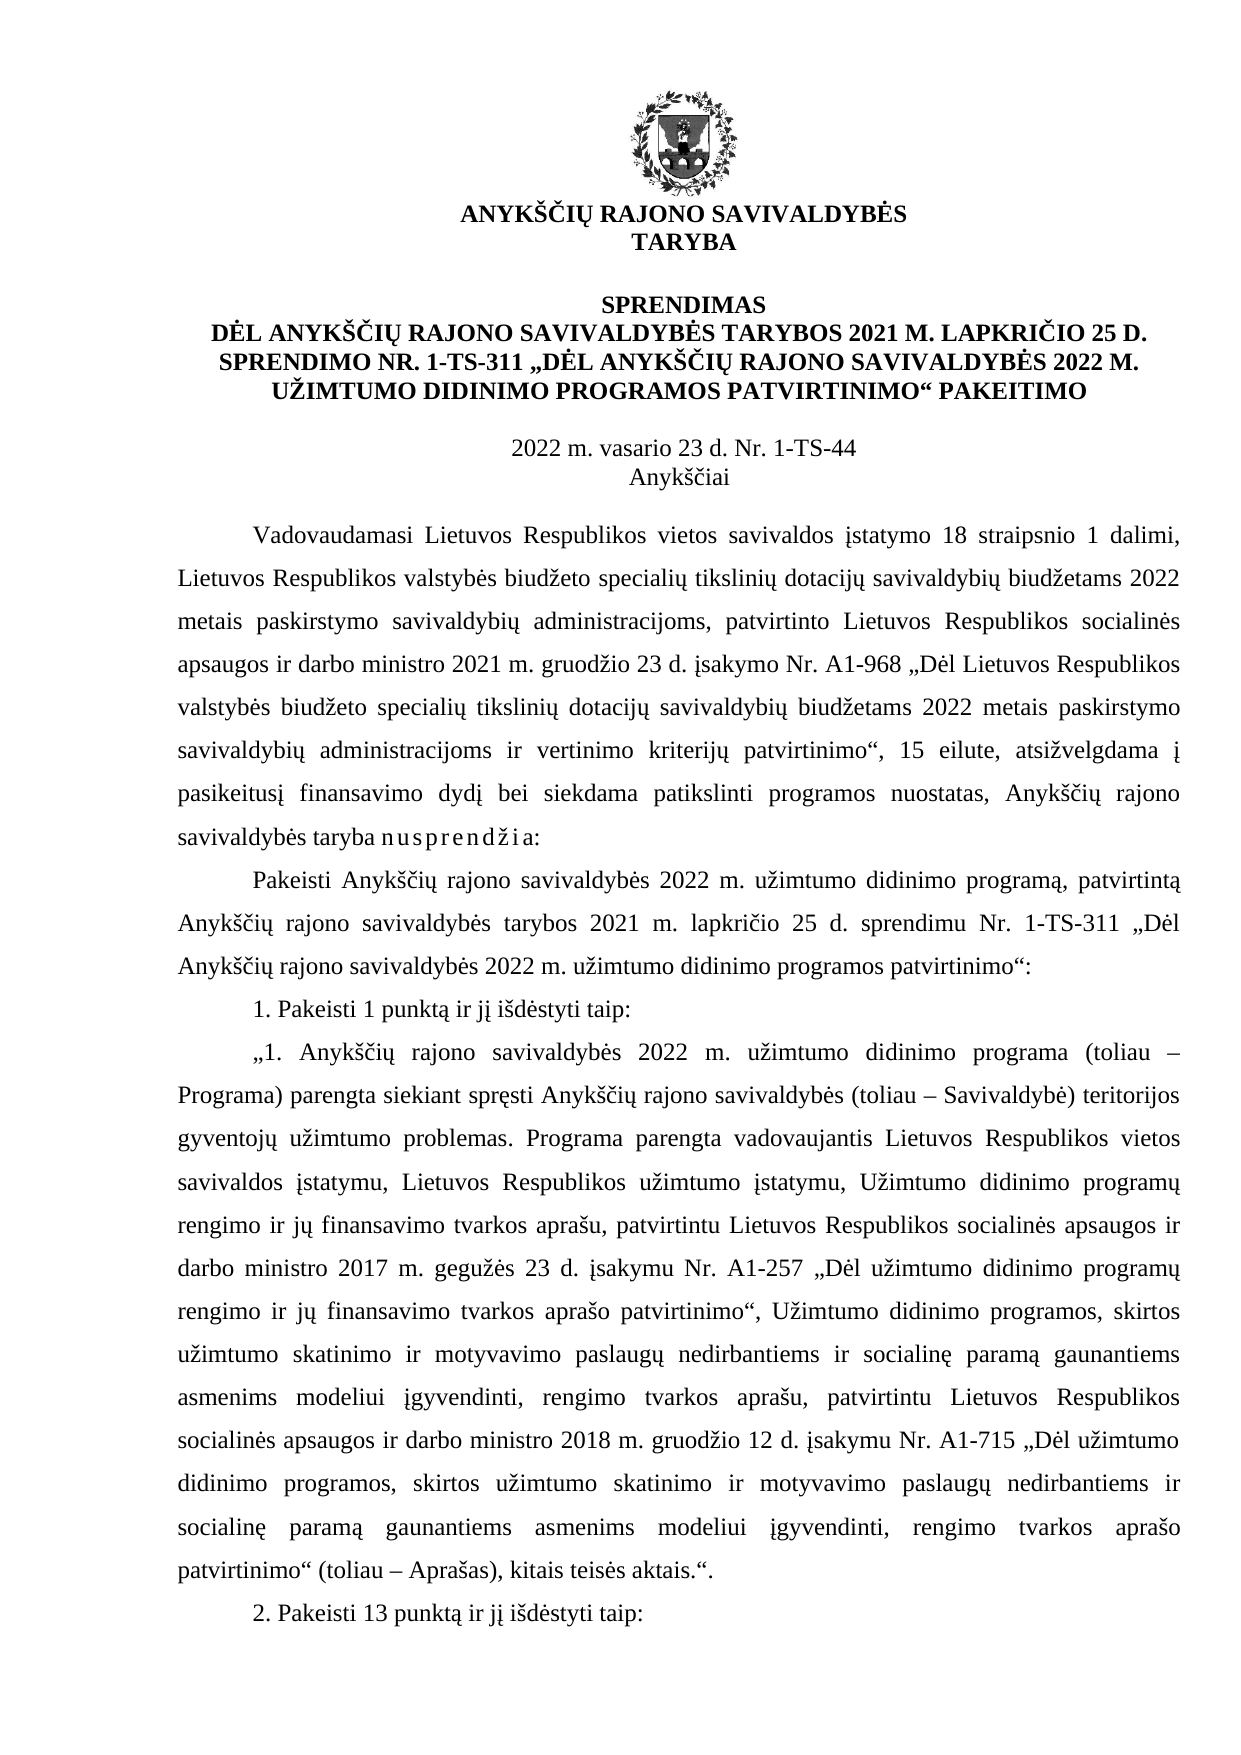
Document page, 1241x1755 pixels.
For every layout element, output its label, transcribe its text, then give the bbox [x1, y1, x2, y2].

text DĖL ANYKŠČIŲ RAJONO SAVIVALDYBĖS TARYBOS 2021 M. LAPKRIČIO 25 D. SPRENDIMO NR. 1-TS-311 „DĖL ANYKŠČIŲ RAJONO SAVIVALDYBĖS 2022 M. UŽIMTUMO DIDINIMO PROGRAMOS PATVIRTINIMO“ PAKEITIMO [177, 318, 1181, 405]
text TARYBA [177, 227, 1190, 256]
text 1. Pakeisti 1 punktą ir jį išdėstyti taip: [177, 994, 1181, 1023]
text ANYKŠČIŲ RAJONO SAVIVALDYBĖS [177, 199, 1190, 227]
text Vadovaudamasi Lietuvos Respublikos vietos savivaldos įstatymo 18 straipsnio 1 dalimi, Lietuvos Respublikos valstybės biudžeto specialių tikslinių dotacijų savivaldybių biudžetams 2022 metais paskirstymo savivaldybių administracijoms, patvirtinto Lietuvos Respublikos socialinės apsaugos ir darbo ministro 2021 m. gruodžio 23 d. įsakymo Nr. A1-968 „Dėl Lietuvos Respublikos valstybės biudžeto specialių tikslinių dotacijų savivaldybių biudžetams 2022 metais paskirstymo savivaldybių administracijoms ir vertinimo kriterijų patvirtinimo“, 15 eilute, atsižvelgdama į pasikeitusį finansavimo dydį bei siekdama patikslinti programos nuostatas, Anykščių rajono savivaldybės taryba nusprendžia: [177, 520, 1181, 850]
text Anykščiai [177, 462, 1181, 491]
text 2. Pakeisti 13 punktą ir jį išdėstyti taip: [177, 1598, 1181, 1627]
text „1. Anykščių rajono savivaldybės 2022 m. užimtumo didinimo programa (toliau – Programa) parengta siekiant spręsti Anykščių rajono savivaldybės (toliau – Savivaldybė) teritorijos gyventojų užimtumo problemas. Programa parengta vadovaujantis Lietuvos Respublikos vietos savivaldos įstatymu, Lietuvos Respublikos užimtumo įstatymu, Užimtumo didinimo programų rengimo ir jų finansavimo tvarkos aprašu, patvirtintu Lietuvos Respublikos socialinės apsaugos ir darbo ministro 2017 m. gegužės 23 d. įsakymu Nr. A1-257 „Dėl užimtumo didinimo programų rengimo ir jų finansavimo tvarkos aprašo patvirtinimo“, Užimtumo didinimo programos, skirtos užimtumo skatinimo ir motyvavimo paslaugų nedirbantiems ir socialinę paramą gaunantiems asmenims modeliui įgyvendinti, rengimo tvarkos aprašu, patvirtintu Lietuvos Respublikos socialinės apsaugos ir darbo ministro 2018 m. gruodžio 12 d. įsakymu Nr. A1-715 „Dėl užimtumo didinimo programos, skirtos užimtumo skatinimo ir motyvavimo paslaugų nedirbantiems ir socialinę paramą gaunantiems asmenims modeliui įgyvendinti, rengimo tvarkos aprašo patvirtinimo“ (toliau – Aprašas), kitais teisės aktais.“. [177, 1037, 1181, 1583]
text SPRENDIMAS [177, 290, 1190, 318]
text Pakeisti Anykščių rajono savivaldybės 2022 m. užimtumo didinimo programą, patvirtintą Anykščių rajono savivaldybės tarybos 2021 m. lapkričio 25 d. sprendimu Nr. 1-TS-311 „Dėl Anykščių rajono savivaldybės 2022 m. užimtumo didinimo programos patvirtinimo“: [177, 865, 1181, 980]
text 2022 m. vasario 23 d. Nr. 1-TS-44 [177, 433, 1190, 462]
